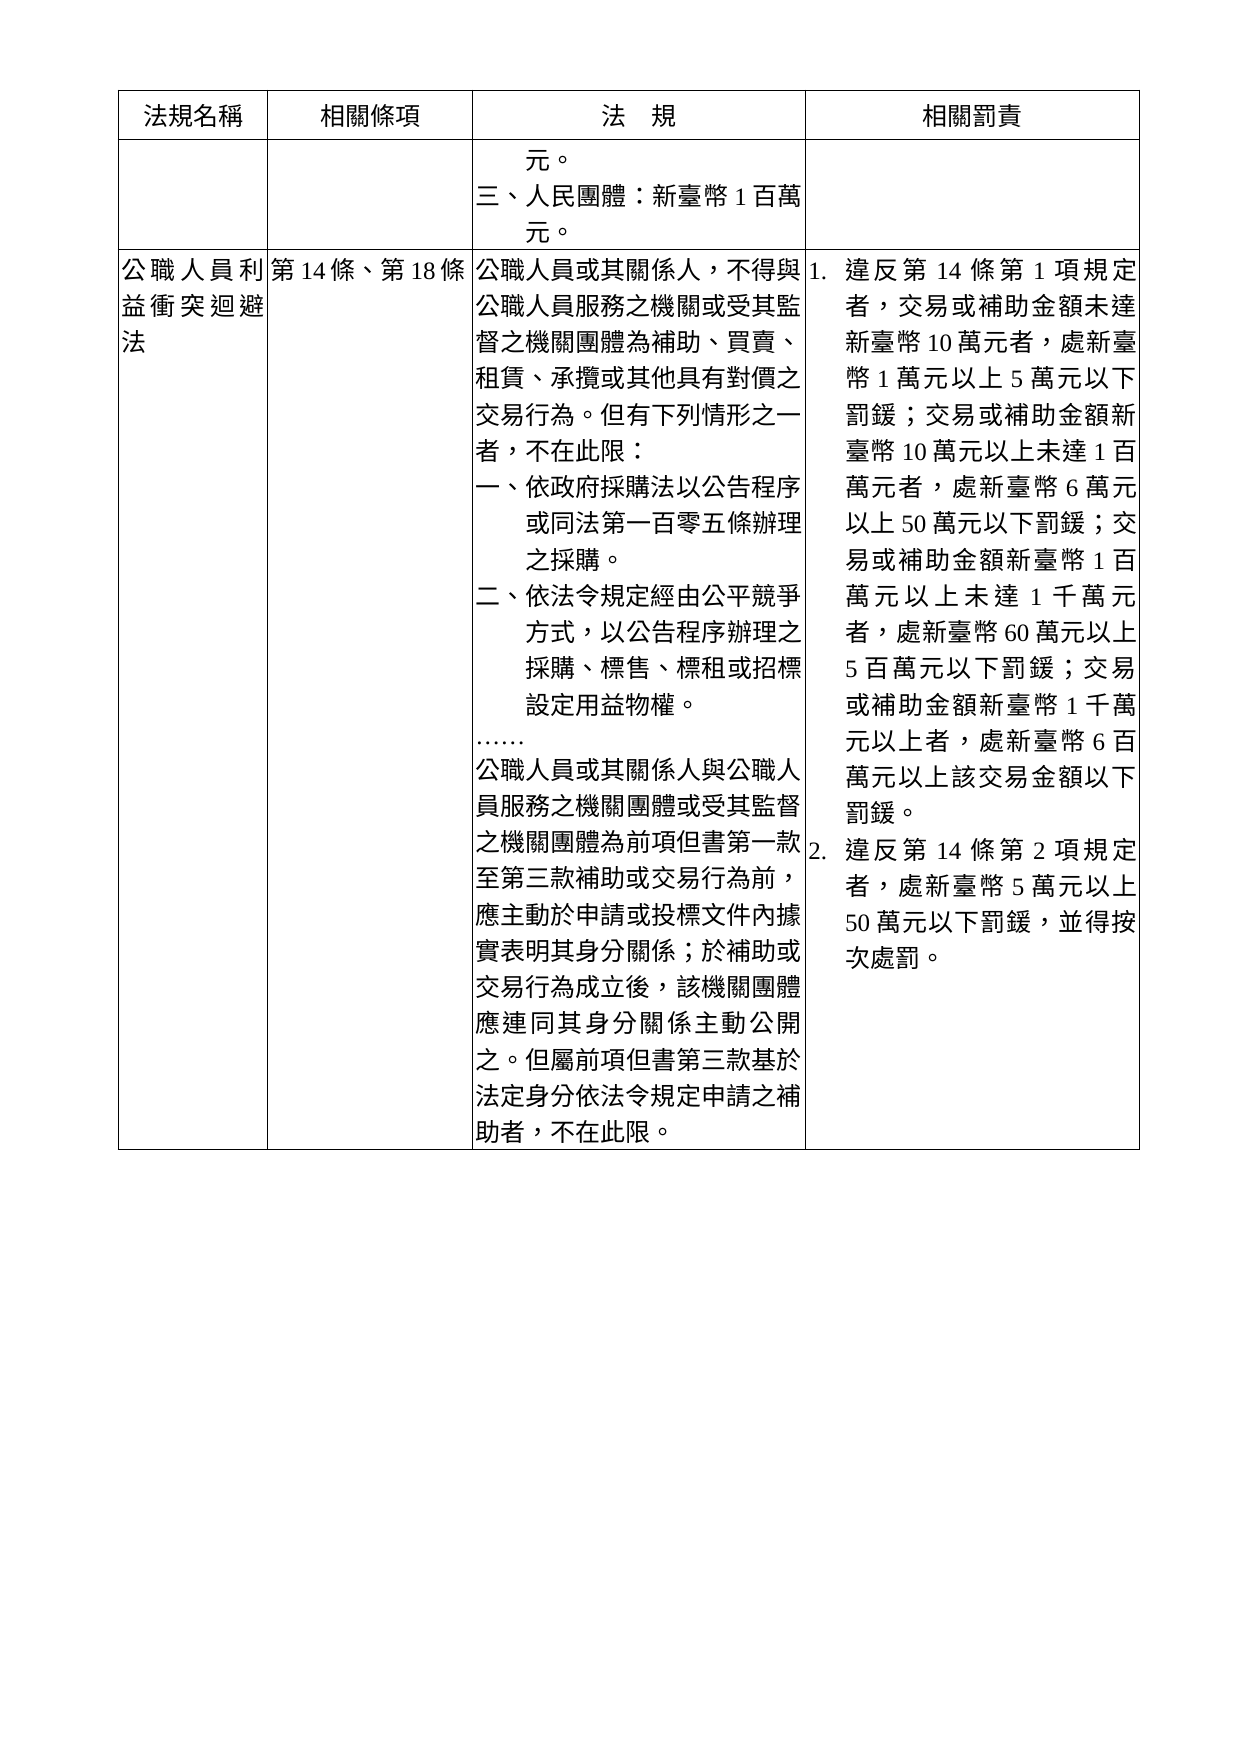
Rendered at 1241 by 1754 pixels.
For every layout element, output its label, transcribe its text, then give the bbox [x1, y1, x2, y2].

table_header 法規名稱 [119, 91, 267, 139]
table_header 法 規 [473, 91, 805, 139]
table_cell 公職人員利益衝突迴避法 [119, 250, 267, 1149]
table_cell 違反第14條第1項規定者，交易或補助金額未達新臺幣10萬元者，處新臺幣1萬元以上5萬元以下罰鍰；交易或補助金額新臺幣10萬元以上未達1百萬元者，處新臺幣6萬元以上50萬元以下罰鍰；交易或補助金額新臺幣1百萬元以上未達1千萬元者，處新臺幣60萬元以上5百萬元以下罰鍰；交易或補助金額新臺幣1千萬元以上者，處新臺幣6百萬元以上該交易金額以下罰鍰。 違反第14條第2項規定者，處新臺幣5萬元以上50萬元以下罰鍰，並得按次處罰。 [806, 250, 1139, 1149]
table_header 相關條項 [268, 91, 472, 139]
table_header 相關罰責 [806, 91, 1139, 139]
table_cell 公職人員或其關係人，不得與公職人員服務之機關或受其監督之機關團體為補助、買賣、租賃、承攬或其他具有對價之交易行為。但有下列情形之一者，不在此限： 一、依政府採購法以公告程序或同法第一百零五條辦理之採購。 二、依法令規定經由公平競爭方式，以公告程序辦理之採購、標售、標租或招標設定用益物權。 …… 公職人員或其關係人與公職人員服務之機關團體或受其監督之機關團體為前項但書第一款至第三款補助或交易行為前，應主動於申請或投標文件內據實表明其身分關係；於補助或交易行為成立後，該機關團體應連同其身分關係主動公開之。但屬前項但書第三款基於法定身分依法令規定申請之補助者，不在此限。 [473, 250, 805, 1149]
table_cell [268, 140, 472, 249]
table_cell 第14條、第18條 [268, 250, 472, 1149]
table_cell [806, 140, 1139, 249]
table_cell 元。 三、人民團體：新臺幣1百萬元。 [473, 140, 805, 249]
table_cell [119, 140, 267, 249]
